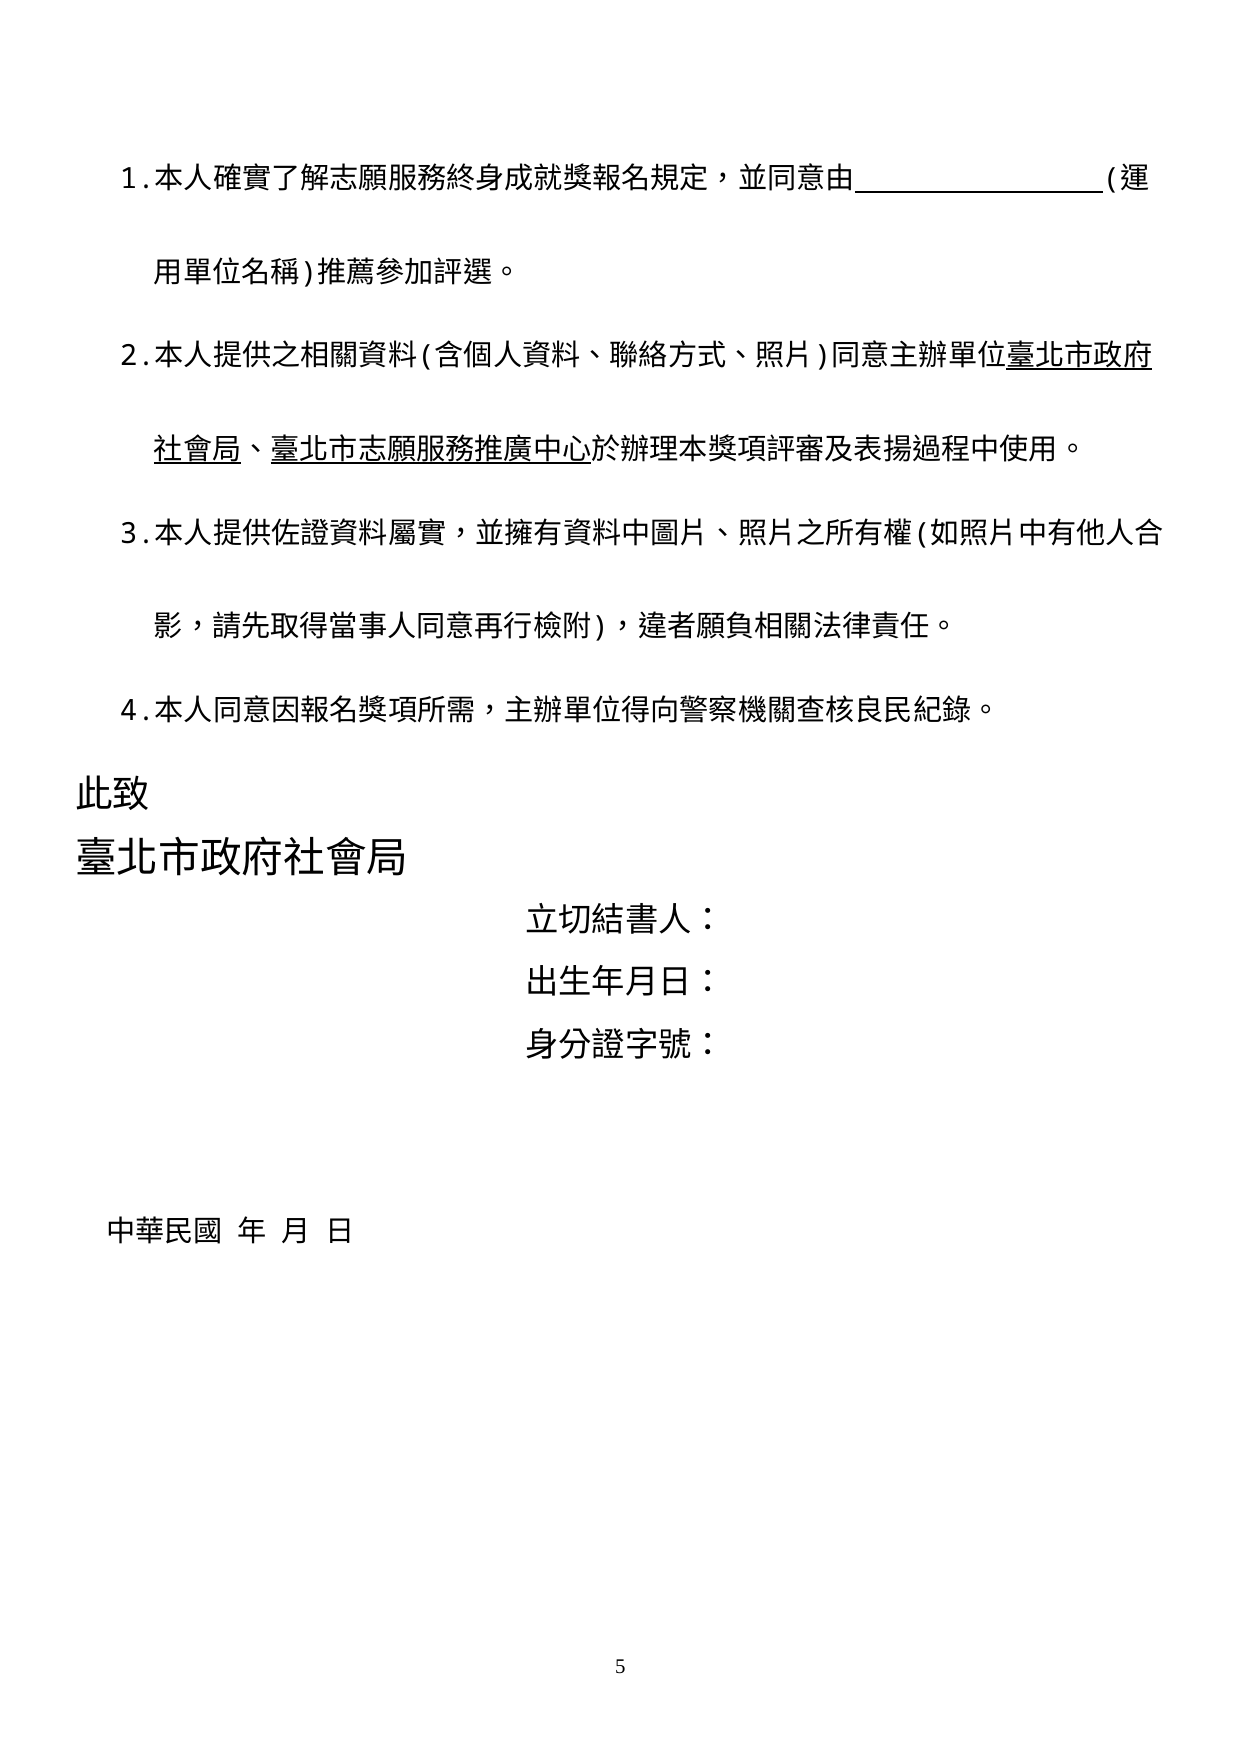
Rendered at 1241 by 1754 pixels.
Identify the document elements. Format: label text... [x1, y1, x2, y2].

text 3.本人提供佐證資料屬實，並擁有資料中圖片、照片之所有權(如照片中有他人合影，請先取得當事人同意再行檢附)，違者願負相關法律責任。 [119, 489, 1165, 645]
text 中華民國 年 月 日 [56, 1187, 1165, 1250]
text 身分證字號： [475, 1000, 1165, 1062]
text 此致 [75, 750, 1165, 812]
text 立切結書人： [475, 875, 1165, 937]
text 1.本人確實了解志願服務終身成就獎報名規定，並同意由 (運用單位名稱)推薦參加評選。 [119, 134, 1165, 290]
text 2.本人提供之相關資料(含個人資料、聯絡方式、照片)同意主辦單位臺北市政府社會局、臺北市志願服務推廣中心於辦理本獎項評審及表揚過程中使用。 [119, 311, 1165, 468]
text 出生年月日： [475, 937, 1165, 1000]
text 4.本人同意因報名獎項所需，主辦單位得向警察機關查核良民紀錄。 [119, 666, 1165, 729]
text 臺北市政府社會局 [75, 812, 1165, 875]
